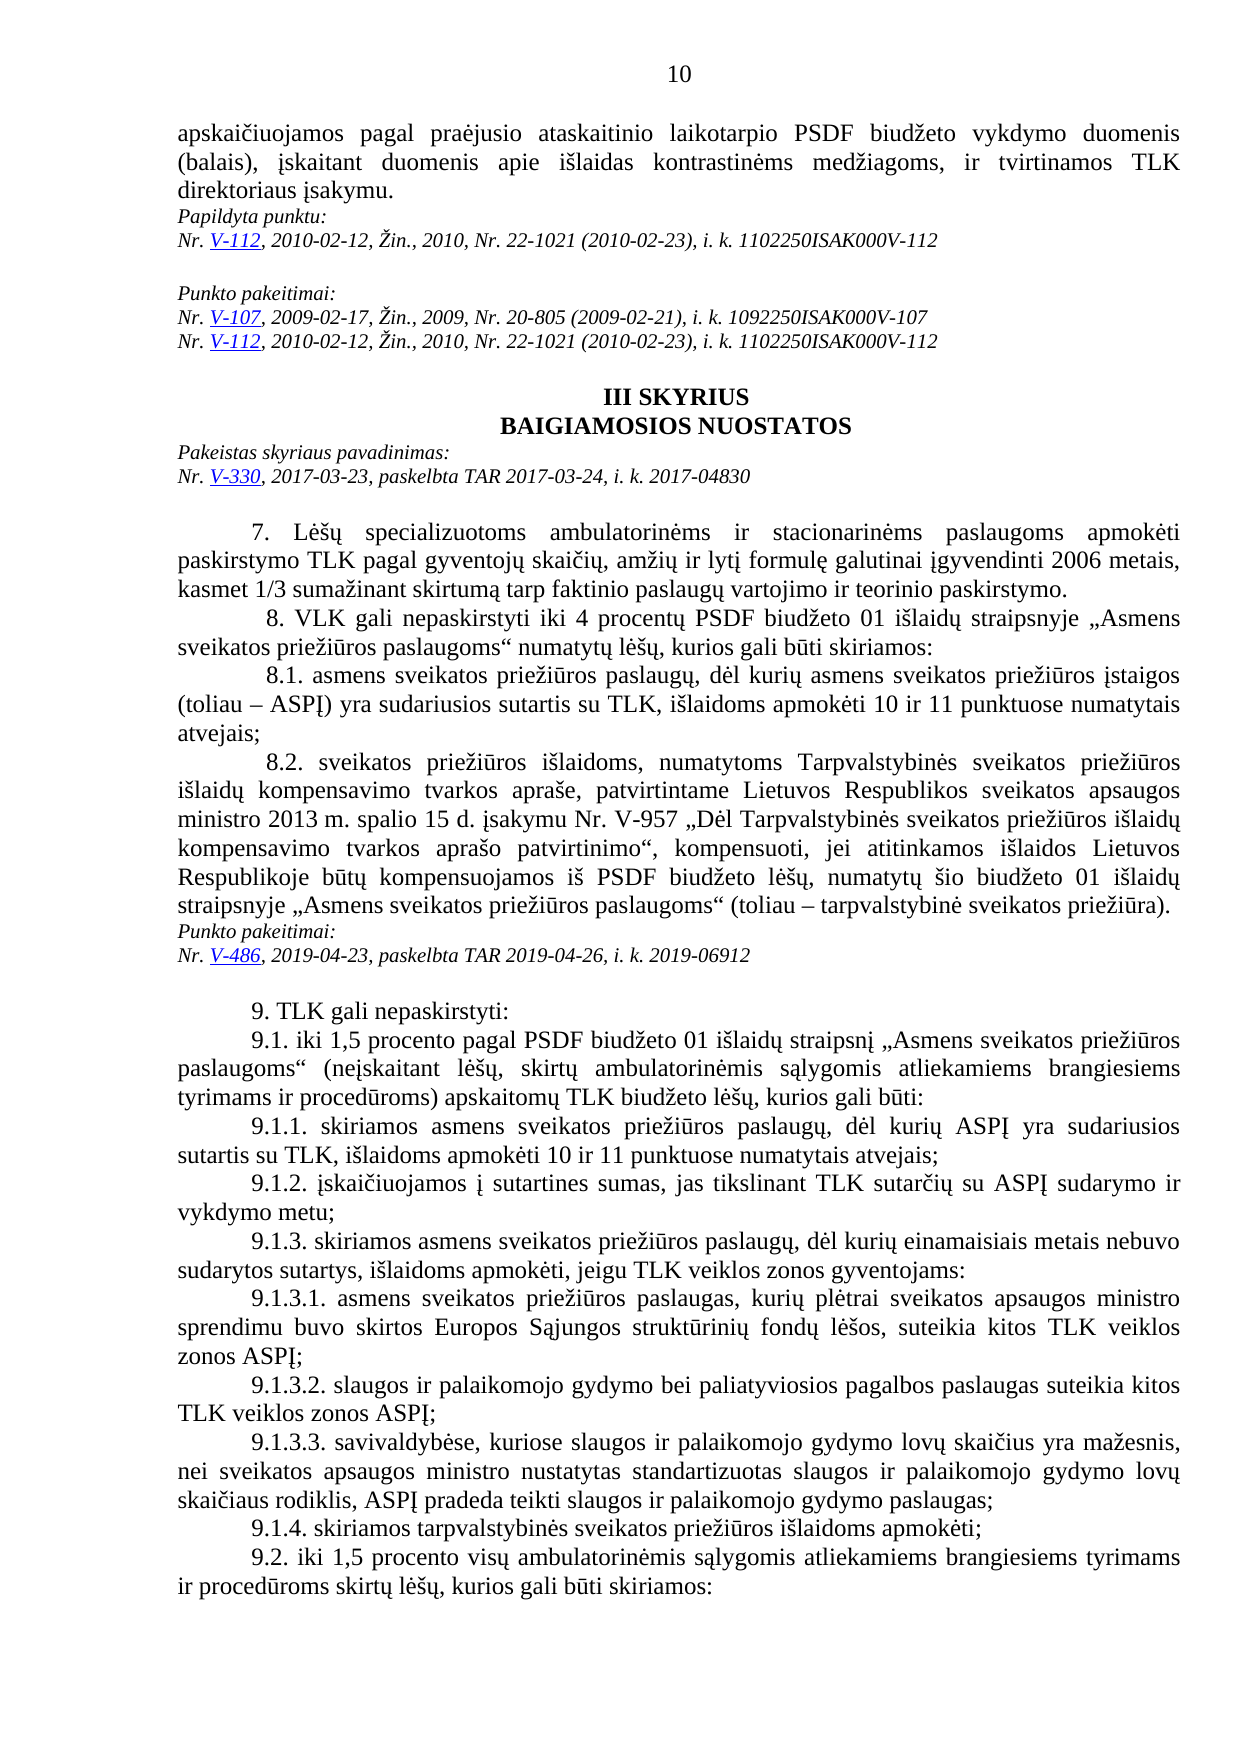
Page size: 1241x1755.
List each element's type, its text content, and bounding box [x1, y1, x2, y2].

text Punkto pakeitimai: [177, 919, 1181, 943]
text 9.1.2. įskaičiuojamos į sutartines sumas, jas tikslinant TLK sutarčių su ASPĮ sudarymo ir vykdymo metu; [177, 1168, 1181, 1226]
text Nr. V-486, 2019-04-23, paskelbta TAR 2019-04-26, i. k. 2019-06912 [177, 943, 1181, 967]
text Nr. V-107, 2009-02-17, Žin., 2009, Nr. 20-805 (2009-02-21), i. k. 1092250ISAK000V-107 [177, 305, 1181, 329]
text 9.1.3.3. savivaldybėse, kuriose slaugos ir palaikomojo gydymo lovų skaičius yra mažesnis, nei sveikatos apsaugos ministro nustatytas standartizuotas slaugos ir palaikomojo gydymo lovų skaičiaus rodiklis, ASPĮ pradeda teikti slaugos ir palaikomojo gydymo paslaugas; [177, 1427, 1181, 1513]
text 9.1. iki 1,5 procento pagal PSDF biudžeto 01 išlaidų straipsnį „Asmens sveikatos priežiūros paslaugoms“ (neįskaitant lėšų, skirtų ambulatorinėmis sąlygomis atliekamiems brangiesiems tyrimams ir procedūroms) apskaitomų TLK biudžeto lėšų, kurios gali būti: [177, 1025, 1181, 1111]
text 9.1.3. skiriamos asmens sveikatos priežiūros paslaugų, dėl kurių einamaisiais metais nebuvo sudarytos sutartys, išlaidoms apmokėti, jeigu TLK veiklos zonos gyventojams: [177, 1226, 1181, 1283]
text Nr. V-112, 2010-02-12, Žin., 2010, Nr. 22-1021 (2010-02-23), i. k. 1102250ISAK000V-112 [177, 329, 1181, 353]
text 8.2. sveikatos priežiūros išlaidoms, numatytoms Tarpvalstybinės sveikatos priežiūros išlaidų kompensavimo tvarkos apraše, patvirtintame Lietuvos Respublikos sveikatos apsaugos ministro 2013 m. spalio 15 d. įsakymu Nr. V-957 „Dėl Tarpvalstybinės sveikatos priežiūros išlaidų kompensavimo tvarkos aprašo patvirtinimo“, kompensuoti, jei atitinkamos išlaidos Lietuvos Respublikoje būtų kompensuojamos iš PSDF biudžeto lėšų, numatytų šio biudžeto 01 išlaidų straipsnyje „Asmens sveikatos priežiūros paslaugoms“ (toliau – tarpvalstybinė sveikatos priežiūra). [177, 747, 1181, 919]
text apskaičiuojamos pagal praėjusio ataskaitinio laikotarpio PSDF biudžeto vykdymo duomenis (balais), įskaitant duomenis apie išlaidas kontrastinėms medžiagoms, ir tvirtinamos TLK direktoriaus įsakymu. [177, 118, 1181, 204]
text 9.1.4. skiriamos tarpvalstybinės sveikatos priežiūros išlaidoms apmokėti; [177, 1513, 1181, 1542]
text 7. Lėšų specializuotoms ambulatorinėms ir stacionarinėms paslaugoms apmokėti paskirstymo TLK pagal gyventojų skaičių, amžių ir lytį formulę galutinai įgyvendinti 2006 metais, kasmet 1/3 sumažinant skirtumą tarp faktinio paslaugų vartojimo ir teorinio paskirstymo. [177, 517, 1181, 603]
text Pakeistas skyriaus pavadinimas: [177, 440, 1181, 464]
text Nr. V-330, 2017-03-23, paskelbta TAR 2017-03-24, i. k. 2017-04830 [177, 464, 1181, 488]
text Papildyta punktu: [177, 204, 1181, 228]
text Nr. V-112, 2010-02-12, Žin., 2010, Nr. 22-1021 (2010-02-23), i. k. 1102250ISAK000V-112 [177, 228, 1181, 252]
text III SKYRIUS BAIGIAMOSIOS NUOSTATOS [177, 382, 1181, 440]
text 8.1. asmens sveikatos priežiūros paslaugų, dėl kurių asmens sveikatos priežiūros įstaigos (toliau – ASPĮ) yra sudariusios sutartis su TLK, išlaidoms apmokėti 10 ir 11 punktuose numatytais atvejais; [177, 660, 1181, 747]
text 8. VLK gali nepaskirstyti iki 4 procentų PSDF biudžeto 01 išlaidų straipsnyje „Asmens sveikatos priežiūros paslaugoms“ numatytų lėšų, kurios gali būti skiriamos: [177, 603, 1181, 660]
text Punkto pakeitimai: [177, 281, 1181, 305]
text 9.1.3.1. asmens sveikatos priežiūros paslaugas, kurių plėtrai sveikatos apsaugos ministro sprendimu buvo skirtos Europos Sąjungos struktūrinių fondų lėšos, suteikia kitos TLK veiklos zonos ASPĮ; [177, 1283, 1181, 1370]
text 9. TLK gali nepaskirstyti: [177, 996, 1181, 1025]
text 9.1.1. skiriamos asmens sveikatos priežiūros paslaugų, dėl kurių ASPĮ yra sudariusios sutartis su TLK, išlaidoms apmokėti 10 ir 11 punktuose numatytais atvejais; [177, 1111, 1181, 1168]
text 9.2. iki 1,5 procento visų ambulatorinėmis sąlygomis atliekamiems brangiesiems tyrimams ir procedūroms skirtų lėšų, kurios gali būti skiriamos: [177, 1542, 1181, 1600]
text 9.1.3.2. slaugos ir palaikomojo gydymo bei paliatyviosios pagalbos paslaugas suteikia kitos TLK veiklos zonos ASPĮ; [177, 1370, 1181, 1427]
